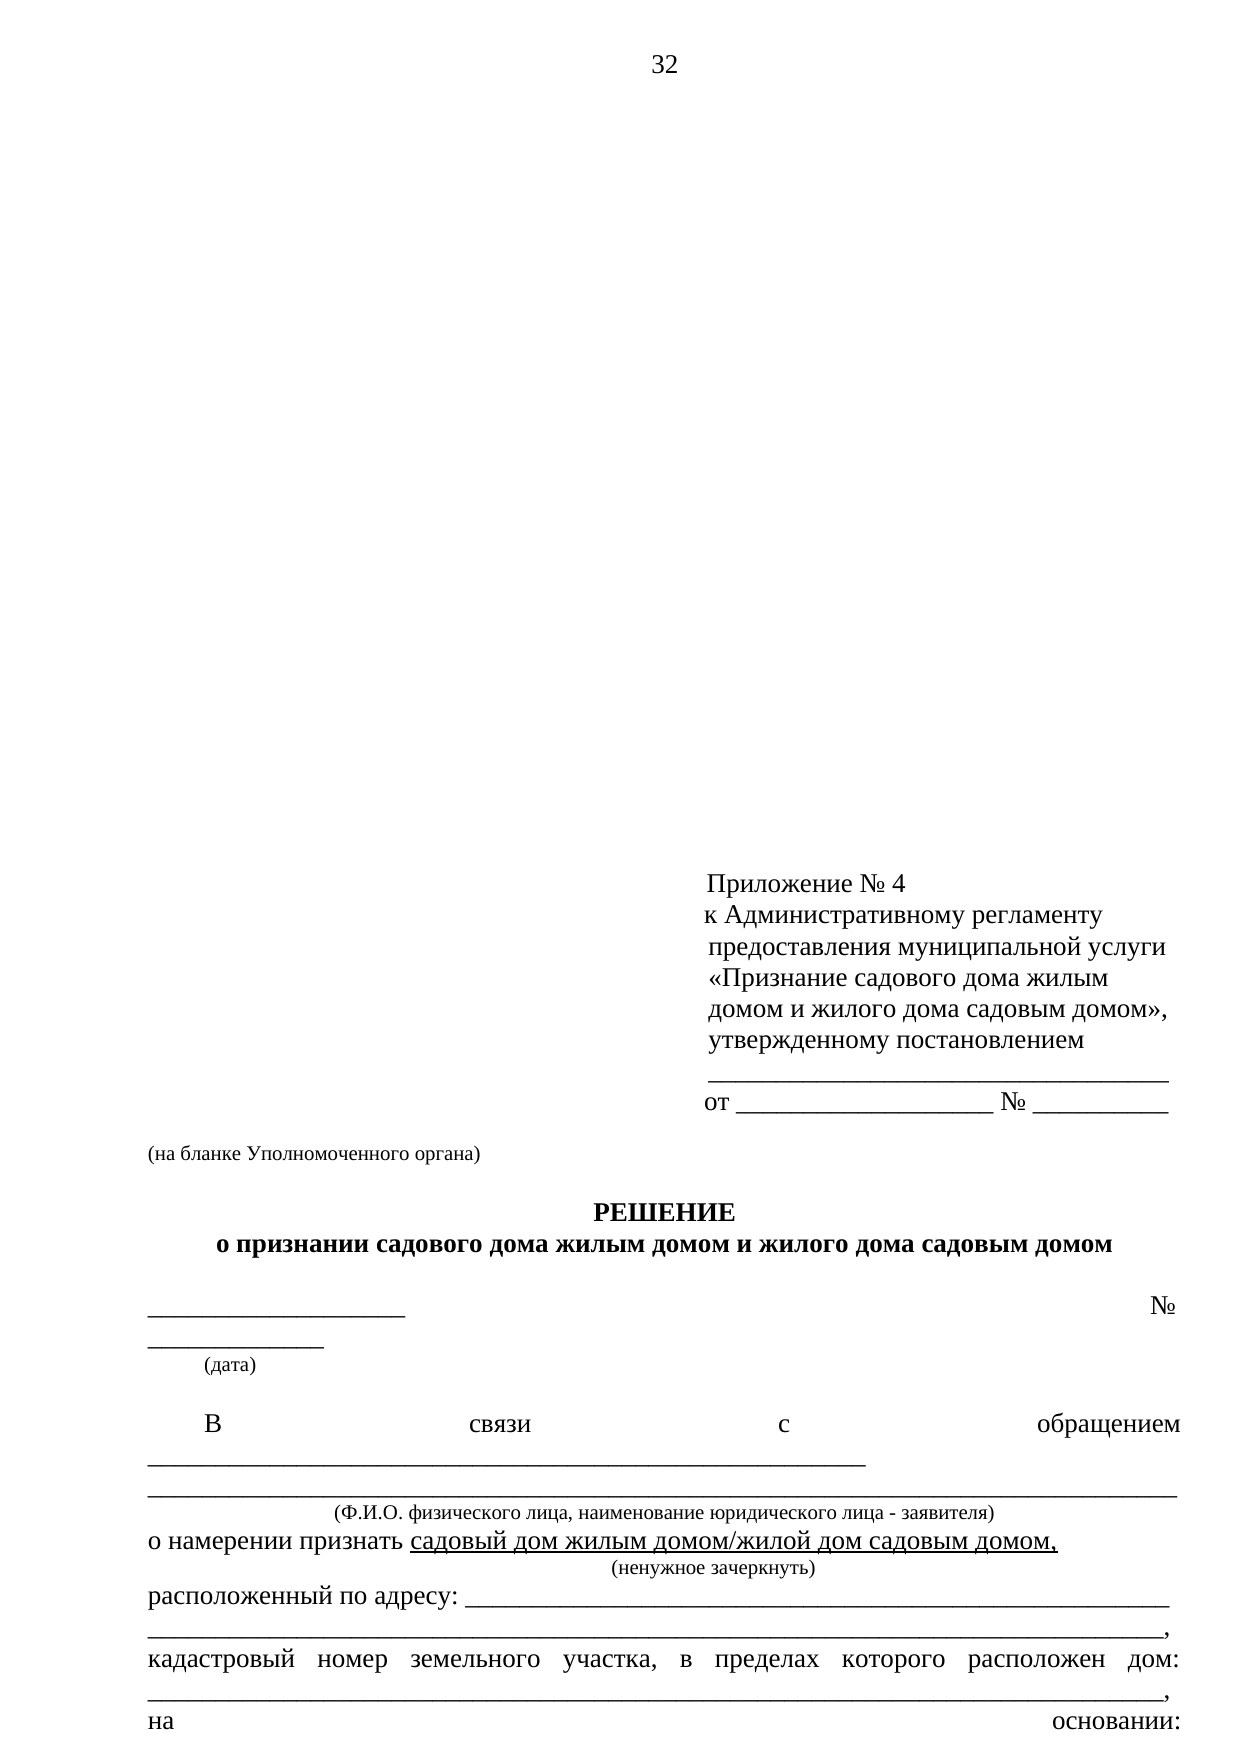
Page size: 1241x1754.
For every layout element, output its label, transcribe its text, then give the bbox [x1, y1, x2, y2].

text ___________________________________________________________________________, [148, 1611, 1181, 1642]
text кадастровый номер земельного участка, в пределах которого расположен дом: ___________________________________________________________________________, [148, 1642, 1181, 1704]
text (ненужное зачеркнуть) [148, 1555, 1181, 1579]
text ____________________________________________________________________________ [148, 1469, 1181, 1500]
text (Ф.И.О. физического лица, наименование юридического лица - заявителя) [148, 1500, 1181, 1524]
text от ___________________ № __________ [148, 1085, 1181, 1116]
text Приложение № 4 [148, 867, 1181, 898]
text (дата) [148, 1351, 1181, 1376]
text расположенный по адресу: ____________________________________________________ [148, 1579, 1181, 1611]
text о намерении признать садовый дом жилым домом/жилой дом садовым домом, [148, 1524, 1181, 1555]
text утвержденному постановлением [148, 1023, 1181, 1054]
text на основании: [148, 1704, 1181, 1735]
text «Признание садового дома жилым [148, 961, 1181, 992]
text о признании садового дома жилым домом и жилого дома садовым домом [148, 1227, 1181, 1258]
text ___________________ № _____________ [148, 1289, 1181, 1351]
text к Административному регламенту [148, 898, 1181, 929]
text РЕШЕНИЕ [148, 1196, 1181, 1227]
text В связи с обращением _____________________________________________________ [148, 1407, 1181, 1469]
text (на бланке Уполномоченного органа) [148, 1141, 1181, 1164]
text домом и жилого дома садовым домом», [148, 992, 1181, 1023]
text __________________________________ [148, 1054, 1181, 1085]
text предоставления муниципальной услуги [148, 929, 1181, 961]
